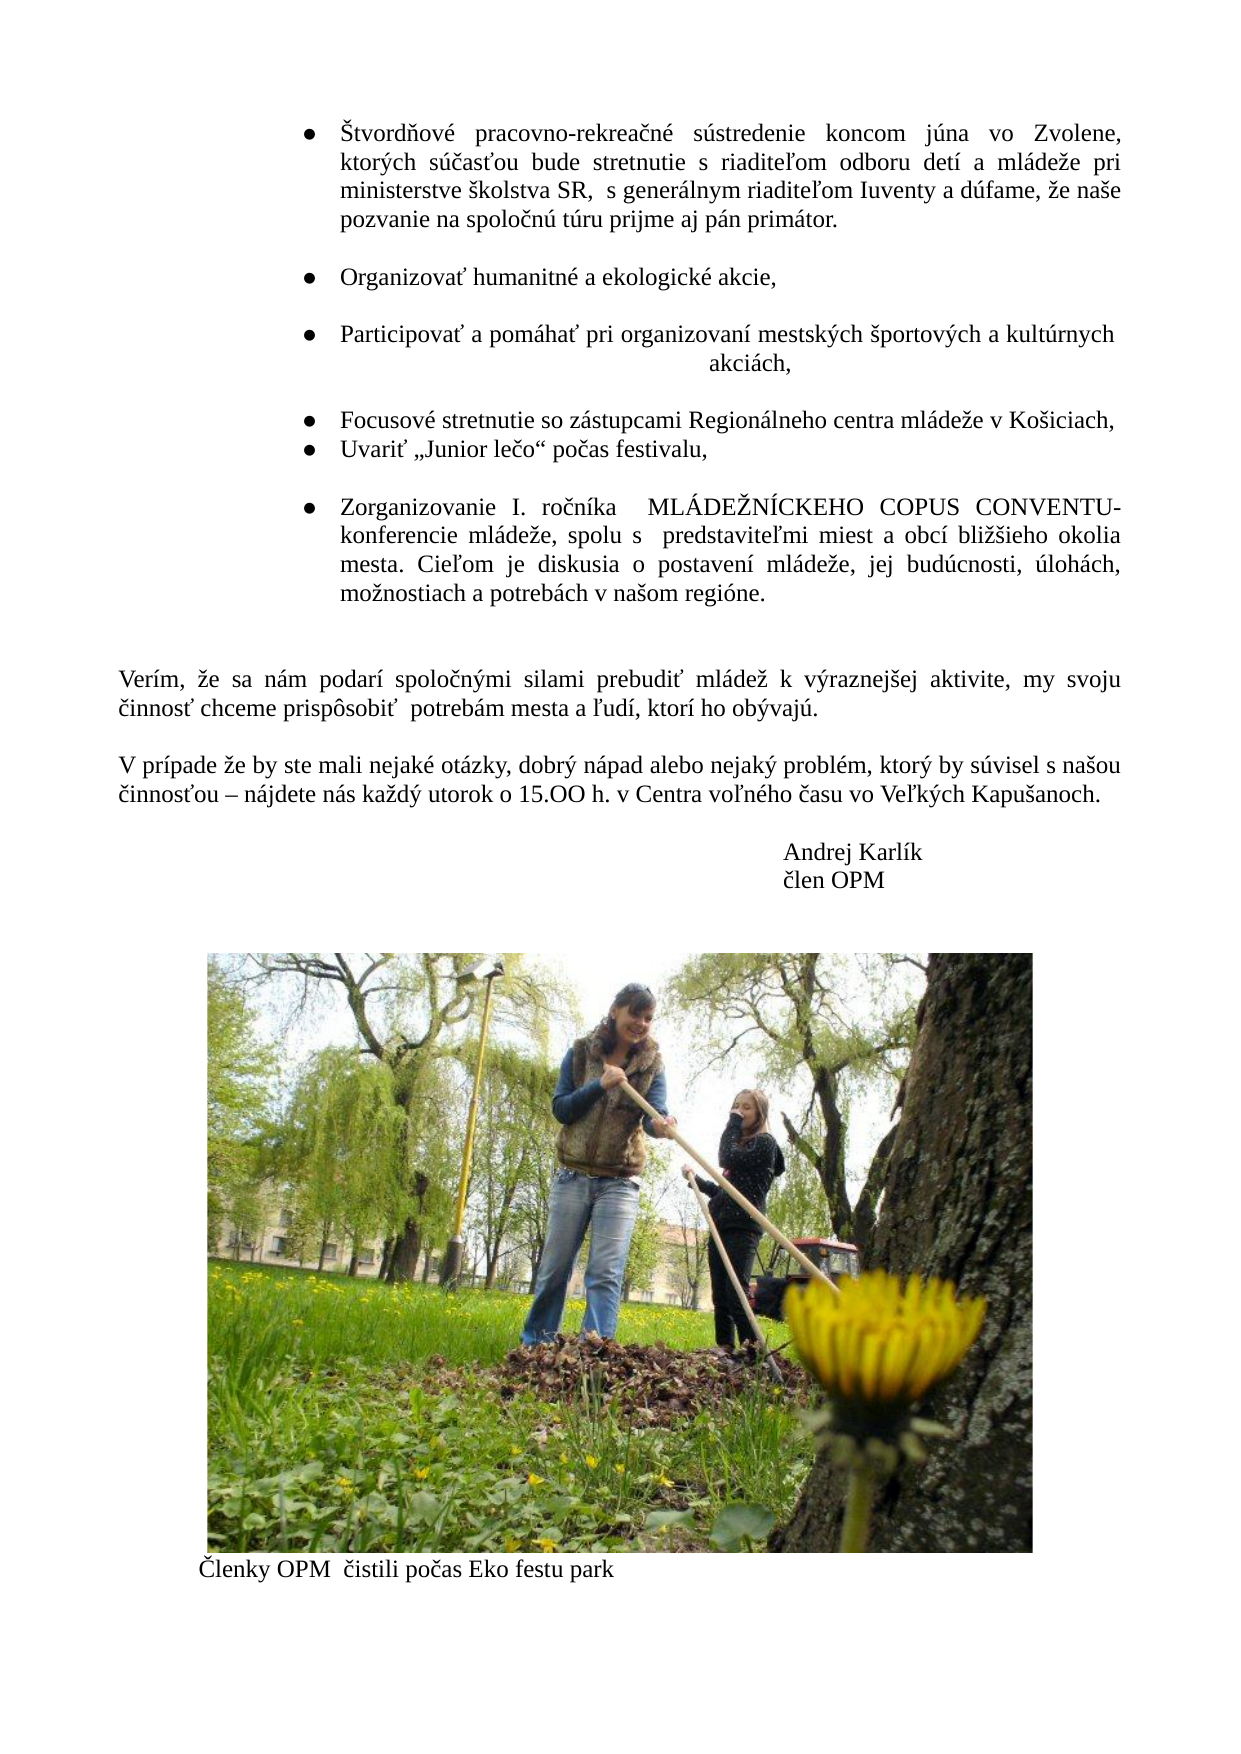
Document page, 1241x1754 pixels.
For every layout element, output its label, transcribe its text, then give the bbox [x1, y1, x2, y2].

list Organizovať humanitné a ekologické akcie, [302, 262, 1122, 291]
list Zorganizovanie I. ročníka MLÁDEŽNÍCKEHO COPUS CONVENTU- konferencie mládeže, spolu s predstaviteľmi miest a obcí bližšieho okolia mesta. Cieľom je diskusia o postavení mládeže, jej budúcnosti, úlohách, možnostiach a potrebách v našom regióne. [302, 492, 1122, 607]
list Štvordňové pracovno-rekreačné sústredenie koncom júna vo Zvolene, ktorých súčasťou bude stretnutie s riaditeľom odboru detí a mládeže pri ministerstve školstva SR, s generálnym riaditeľom Iuventy a dúfame, že naše pozvanie na spoločnú túru prijme aj pán primátor. [302, 118, 1122, 233]
text Andrej Karlík [118, 837, 1122, 866]
text člen OPM [118, 866, 1122, 894]
list Uvariť „Junior lečo“ počas festivalu, [302, 434, 1122, 463]
list Focusové stretnutie so zástupcami Regionálneho centra mládeže v Košiciach, [302, 406, 1122, 434]
list Participovať a pomáhať pri organizovaní mestských športových a kultúrnych akciách, [302, 319, 1122, 377]
picture [207, 953, 1033, 1553]
text V prípade že by ste mali nejaké otázky, dobrý nápad alebo nejaký problém, ktorý by súvisel s našou činnosťou – nájdete nás každý utorok o 15.OO h. v Centra voľného času vo Veľkých Kapušanoch. [118, 751, 1122, 808]
text Verím, že sa nám podarí spoločnými silami prebudiť mládež k výraznejšej aktivite, my svoju činnosť chceme prispôsobiť potrebám mesta a ľudí, ktorí ho obývajú. [118, 664, 1122, 722]
text Členky OPM čistili počas Eko festu park [118, 952, 1122, 1582]
